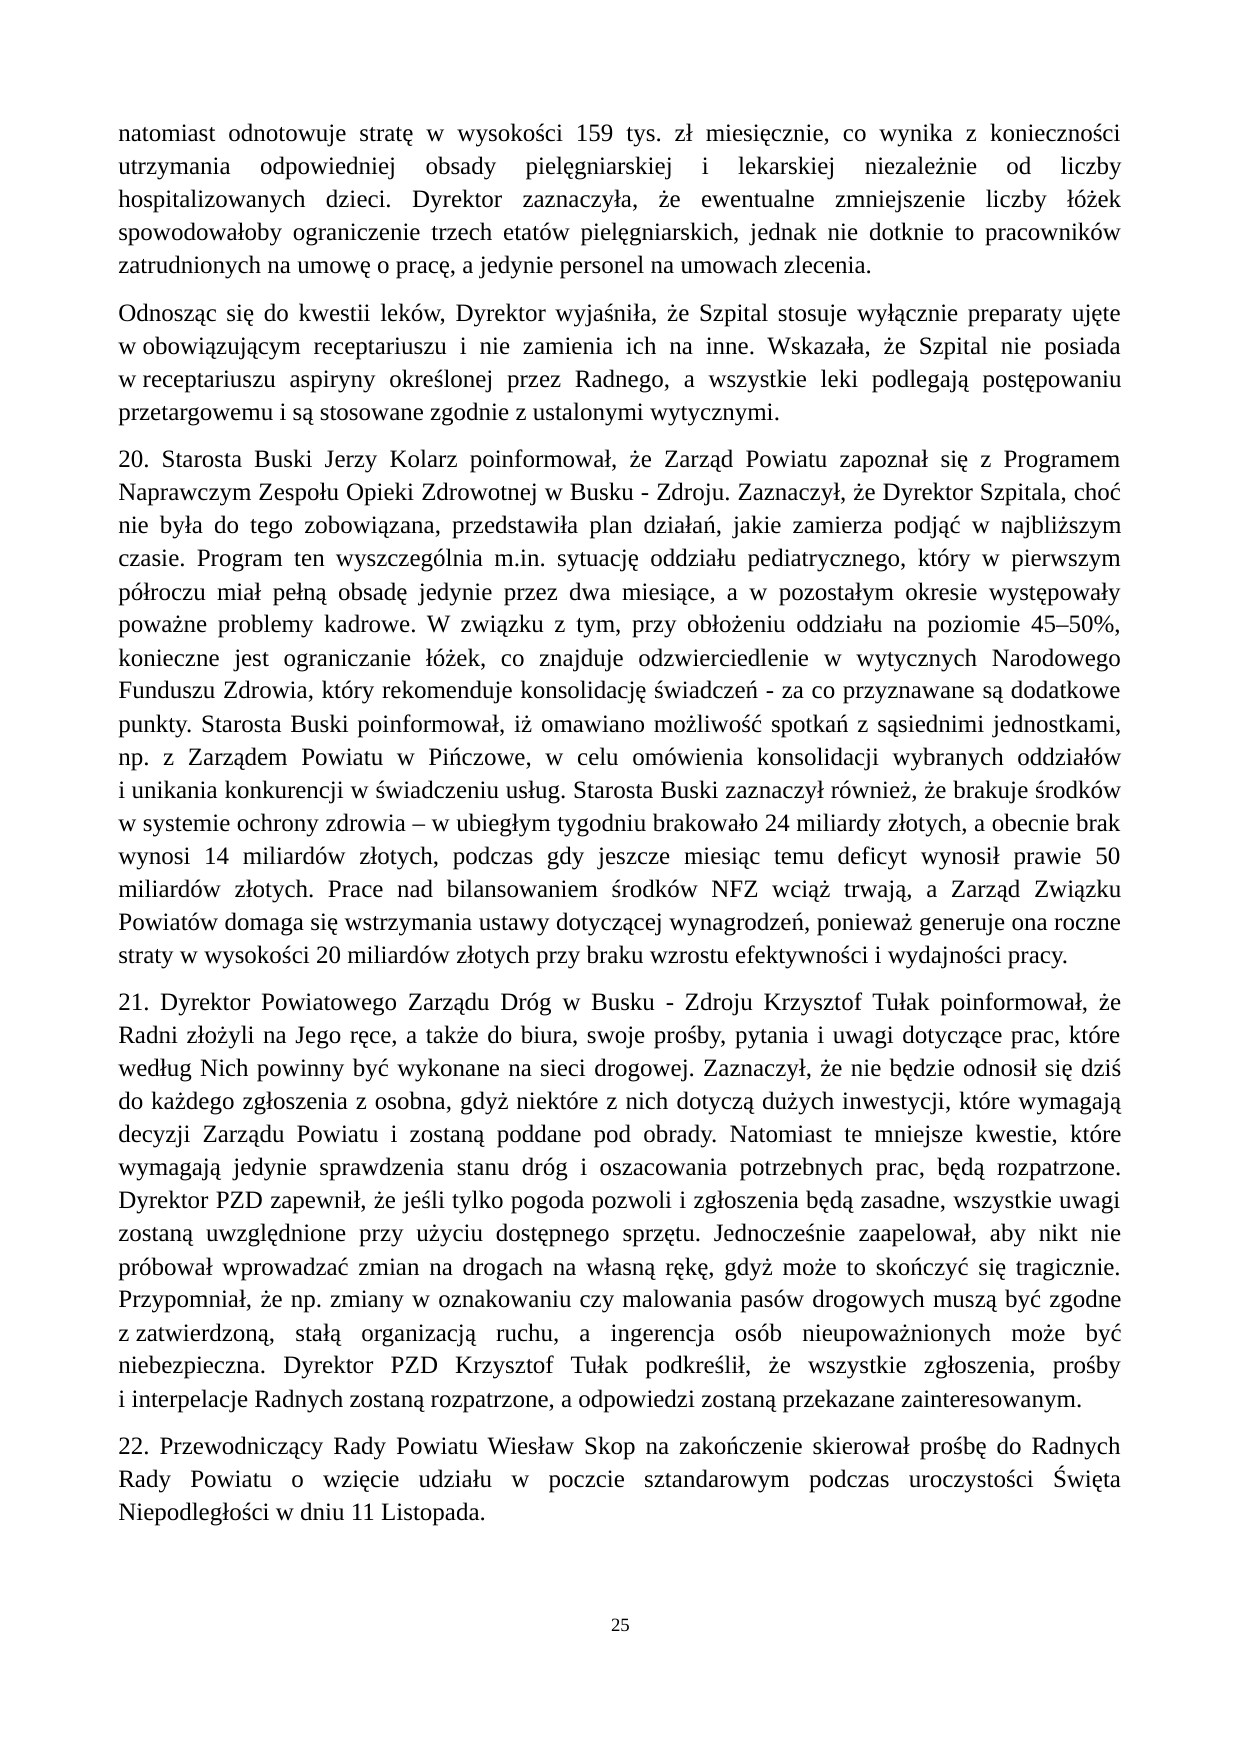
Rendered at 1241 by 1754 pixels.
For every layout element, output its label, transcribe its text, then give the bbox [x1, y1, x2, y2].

text 22. Przewodniczący Rady Powiatu Wiesław Skop na zakończenie skierował prośbę do Radnych Rady Powiatu o wzięcie udziału w poczcie sztandarowym podczas uroczystości Święta Niepodległości w dniu 11 Listopada. [118, 1431, 1122, 1526]
text 20. Starosta Buski Jerzy Kolarz poinformował, że Zarząd Powiatu zapoznał się z Programem Naprawczym Zespołu Opieki Zdrowotnej w Busku - Zdroju. Zaznaczył, że Dyrektor Szpitala, choć nie była do tego zobowiązana, przedstawiła plan działań, jakie zamierza podjąć w najbliższym czasie. Program ten wyszczególnia m.in. sytuację oddziału pediatrycznego, który w pierwszym półroczu miał pełną obsadę jedynie przez dwa miesiące, a w pozostałym okresie występowały poważne problemy kadrowe. W związku z tym, przy obłożeniu oddziału na poziomie 45–50%, konieczne jest ograniczanie łóżek, co znajduje odzwierciedlenie w wytycznych Narodowego Funduszu Zdrowia, który rekomenduje konsolidację świadczeń - za co przyznawane są dodatkowe punkty. Starosta Buski poinformował, iż omawiano możliwość spotkań z sąsiednimi jednostkami, np. z Zarządem Powiatu w Pińczowe, w celu omówienia konsolidacji wybranych oddziałów i unikania konkurencji w świadczeniu usług. Starosta Buski zaznaczył również, że brakuje środków w systemie ochrony zdrowia – w ubiegłym tygodniu brakowało 24 miliardy złotych, a obecnie brak wynosi 14 miliardów złotych, podczas gdy jeszcze miesiąc temu deficyt wynosił prawie 50 miliardów złotych. Prace nad bilansowaniem środków NFZ wciąż trwają, a Zarząd Związku Powiatów domaga się wstrzymania ustawy dotyczącej wynagrodzeń, ponieważ generuje ona roczne straty w wysokości 20 miliardów złotych przy braku wzrostu efektywności i wydajności pracy. [118, 444, 1122, 968]
text 21. Dyrektor Powiatowego Zarządu Dróg w Busku - Zdroju Krzysztof Tułak poinformował, że Radni złożyli na Jego ręce, a także do biura, swoje prośby, pytania i uwagi dotyczące prac, które według Nich powinny być wykonane na sieci drogowej. Zaznaczył, że nie będzie odnosił się dziś do każdego zgłoszenia z osobna, gdyż niektóre z nich dotyczą dużych inwestycji, które wymagają decyzji Zarządu Powiatu i zostaną poddane pod obrady. Natomiast te mniejsze kwestie, które wymagają jedynie sprawdzenia stanu dróg i oszacowania potrzebnych prac, będą rozpatrzone. Dyrektor PZD zapewnił, że jeśli tylko pogoda pozwoli i zgłoszenia będą zasadne, wszystkie uwagi zostaną uwzględnione przy użyciu dostępnego sprzętu. Jednocześnie zaapelował, aby nikt nie próbował wprowadzać zmian na drogach na własną rękę, gdyż może to skończyć się tragicznie. Przypomniał, że np. zmiany w oznakowaniu czy malowania pasów drogowych muszą być zgodne z zatwierdzoną, stałą organizacją ruchu, a ingerencja osób nieupoważnionych może być niebezpieczna. Dyrektor PZD Krzysztof Tułak podkreślił, że wszystkie zgłoszenia, prośby i interpelacje Radnych zostaną rozpatrzone, a odpowiedzi zostaną przekazane zainteresowanym. [118, 987, 1122, 1412]
text natomiast odnotowuje stratę w wysokości 159 tys. zł miesięcznie, co wynika z konieczności utrzymania odpowiedniej obsady pielęgniarskiej i lekarskiej niezależnie od liczby hospitalizowanych dzieci. Dyrektor zaznaczyła, że ewentualne zmniejszenie liczby łóżek spowodowałoby ograniczenie trzech etatów pielęgniarskich, jednak nie dotknie to pracowników zatrudnionych na umowę o pracę, a jedynie personel na umowach zlecenia. [118, 118, 1122, 279]
text Odnosząc się do kwestii leków, Dyrektor wyjaśniła, że Szpital stosuje wyłącznie preparaty ujęte w obowiązującym receptariuszu i nie zamienia ich na inne. Wskazała, że Szpital nie posiada w receptariuszu aspiryny określonej przez Radnego, a wszystkie leki podlegają postępowaniu przetargowemu i są stosowane zgodnie z ustalonymi wytycznymi. [118, 298, 1122, 426]
